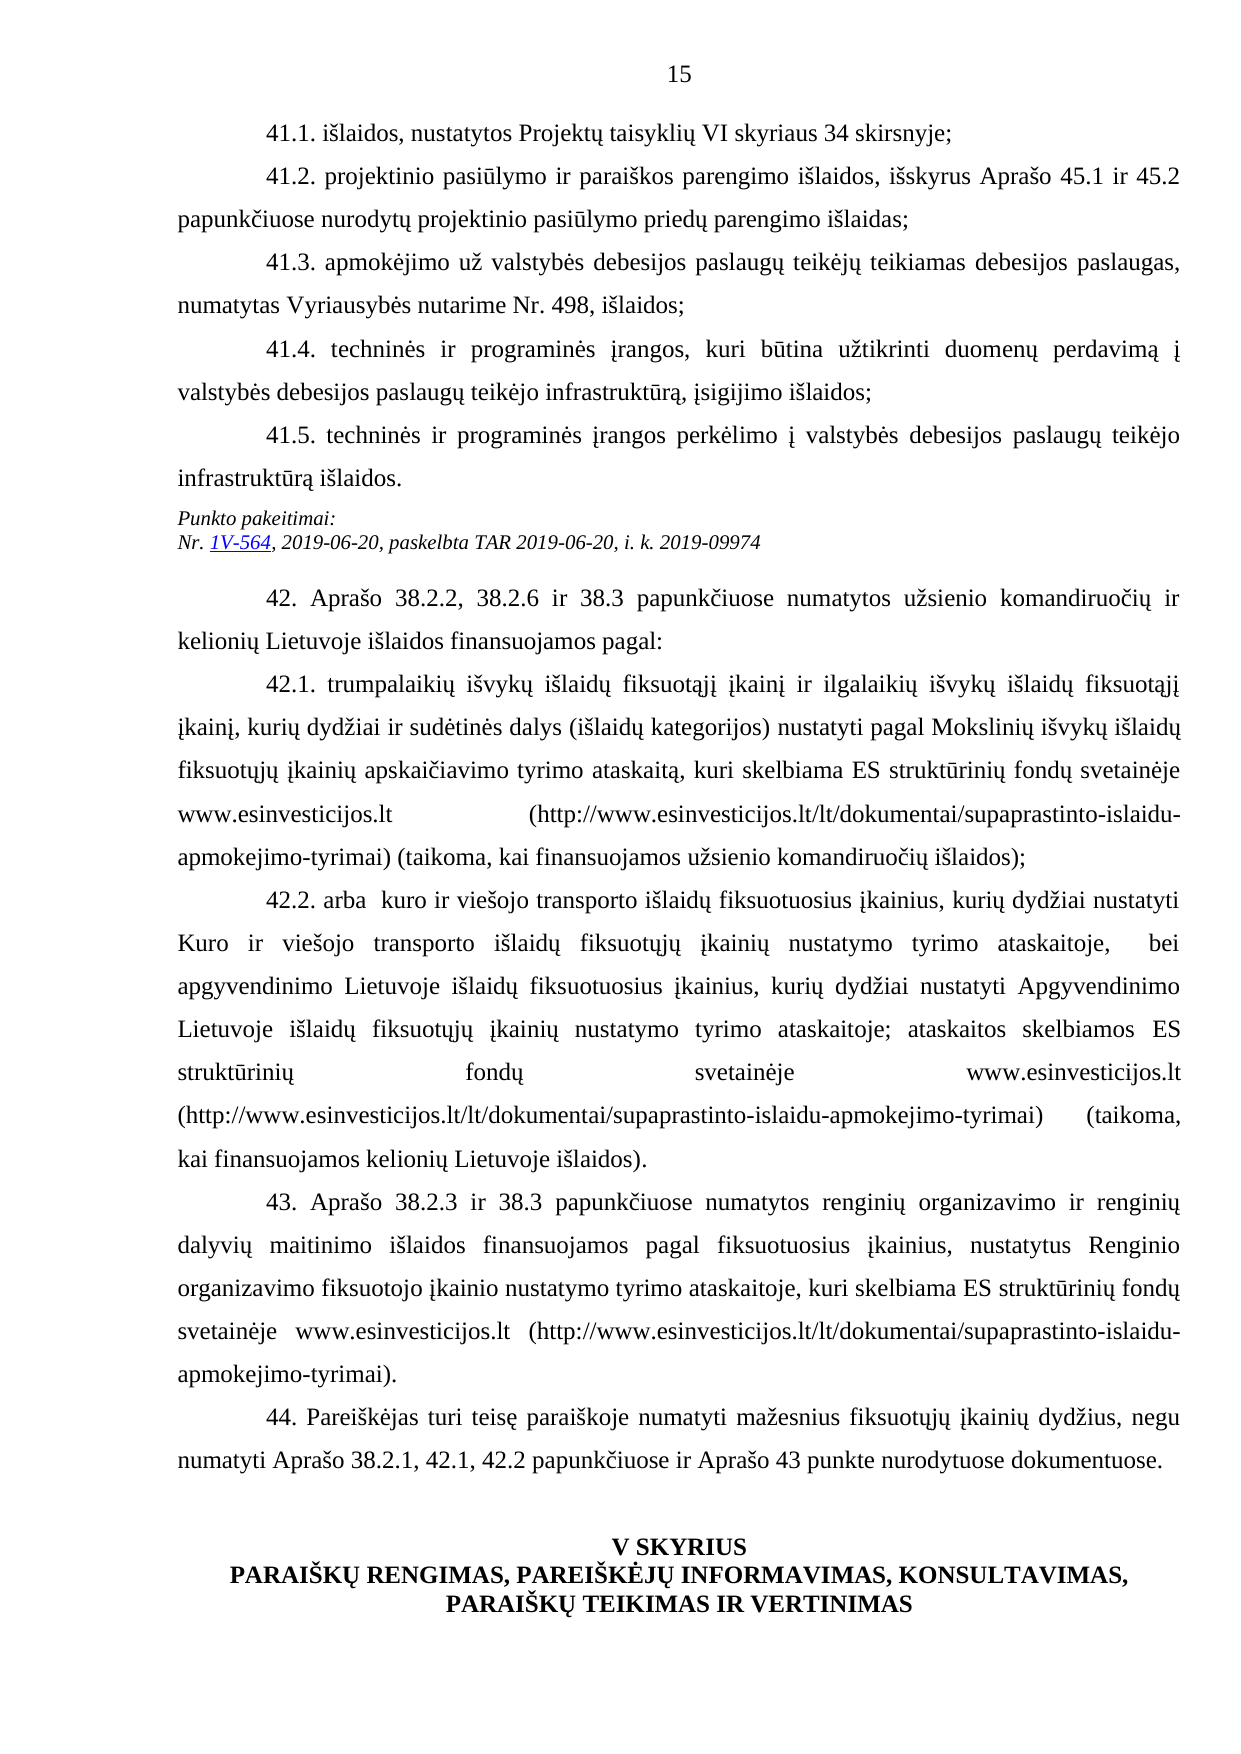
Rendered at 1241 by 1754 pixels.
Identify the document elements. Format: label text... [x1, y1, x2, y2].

text PARAIŠKŲ RENGIMAS, PAREIŠKĖJŲ INFORMAVIMAS, KONSULTAVIMAS, PARAIŠKŲ TEIKIMAS IR VERTINIMAS [177, 1561, 1181, 1618]
text Nr. 1V-564, 2019-06-20, paskelbta TAR 2019-06-20, i. k. 2019-09974 [177, 530, 1181, 554]
text 42.2. arba kuro ir viešojo transporto išlaidų fiksuotuosius įkainius, kurių dydžiai nustatyti Kuro ir viešojo transporto išlaidų fiksuotųjų įkainių nustatymo tyrimo ataskaitoje, bei apgyvendinimo Lietuvoje išlaidų fiksuotuosius įkainius, kurių dydžiai nustatyti Apgyvendinimo Lietuvoje išlaidų fiksuotųjų įkainių nustatymo tyrimo ataskaitoje; ataskaitos skelbiamos ES struktūrinių fondų svetainėje www.esinvesticijos.lt (http://www.esinvesticijos.lt/lt/dokumentai/supaprastinto-islaidu-apmokejimo-tyrimai) (taikoma, kai finansuojamos kelionių Lietuvoje išlaidos). [177, 885, 1181, 1172]
text 43. Aprašo 38.2.3 ir 38.3 papunkčiuose numatytos renginių organizavimo ir renginių dalyvių maitinimo išlaidos finansuojamos pagal fiksuotuosius įkainius, nustatytus Renginio organizavimo fiksuotojo įkainio nustatymo tyrimo ataskaitoje, kuri skelbiama ES struktūrinių fondų svetainėje www.esinvesticijos.lt (http://www.esinvesticijos.lt/lt/dokumentai/supaprastinto-islaidu-apmokejimo-tyrimai). [177, 1187, 1181, 1388]
text 42.1. trumpalaikių išvykų išlaidų fiksuotąjį įkainį ir ilgalaikių išvykų išlaidų fiksuotąjį įkainį, kurių dydžiai ir sudėtinės dalys (išlaidų kategorijos) nustatyti pagal Mokslinių išvykų išlaidų fiksuotųjų įkainių apskaičiavimo tyrimo ataskaitą, kuri skelbiama ES struktūrinių fondų svetainėje www.esinvesticijos.lt (http://www.esinvesticijos.lt/lt/dokumentai/supaprastinto-islaidu-apmokejimo-tyrimai) (taikoma, kai finansuojamos užsienio komandiruočių išlaidos); [177, 669, 1181, 871]
text Punkto pakeitimai: [177, 506, 1181, 530]
text 41.4. techninės ir programinės įrangos, kuri būtina užtikrinti duomenų perdavimą į valstybės debesijos paslaugų teikėjo infrastruktūrą, įsigijimo išlaidos; [177, 334, 1181, 406]
text 42. Aprašo 38.2.2, 38.2.6 ir 38.3 papunkčiuose numatytos užsienio komandiruočių ir kelionių Lietuvoje išlaidos finansuojamos pagal: [177, 583, 1181, 655]
text 44. Pareiškėjas turi teisę paraiškoje numatyti mažesnius fiksuotųjų įkainių dydžius, negu numatyti Aprašo 38.2.1, 42.1, 42.2 papunkčiuose ir Aprašo 43 punkte nurodytuose dokumentuose. [177, 1402, 1181, 1474]
text 41.3. apmokėjimo už valstybės debesijos paslaugų teikėjų teikiamas debesijos paslaugas, numatytas Vyriausybės nutarime Nr. 498, išlaidos; [177, 247, 1181, 319]
text 41.5. techninės ir programinės įrangos perkėlimo į valstybės debesijos paslaugų teikėjo infrastruktūrą išlaidos. [177, 420, 1181, 492]
text 41.1. išlaidos, nustatytos Projektų taisyklių VI skyriaus 34 skirsnyje; [177, 118, 1181, 147]
text V SKYRIUS [177, 1532, 1181, 1561]
text 41.2. projektinio pasiūlymo ir paraiškos parengimo išlaidos, išskyrus Aprašo 45.1 ir 45.2 papunkčiuose nurodytų projektinio pasiūlymo priedų parengimo išlaidas; [177, 161, 1181, 233]
